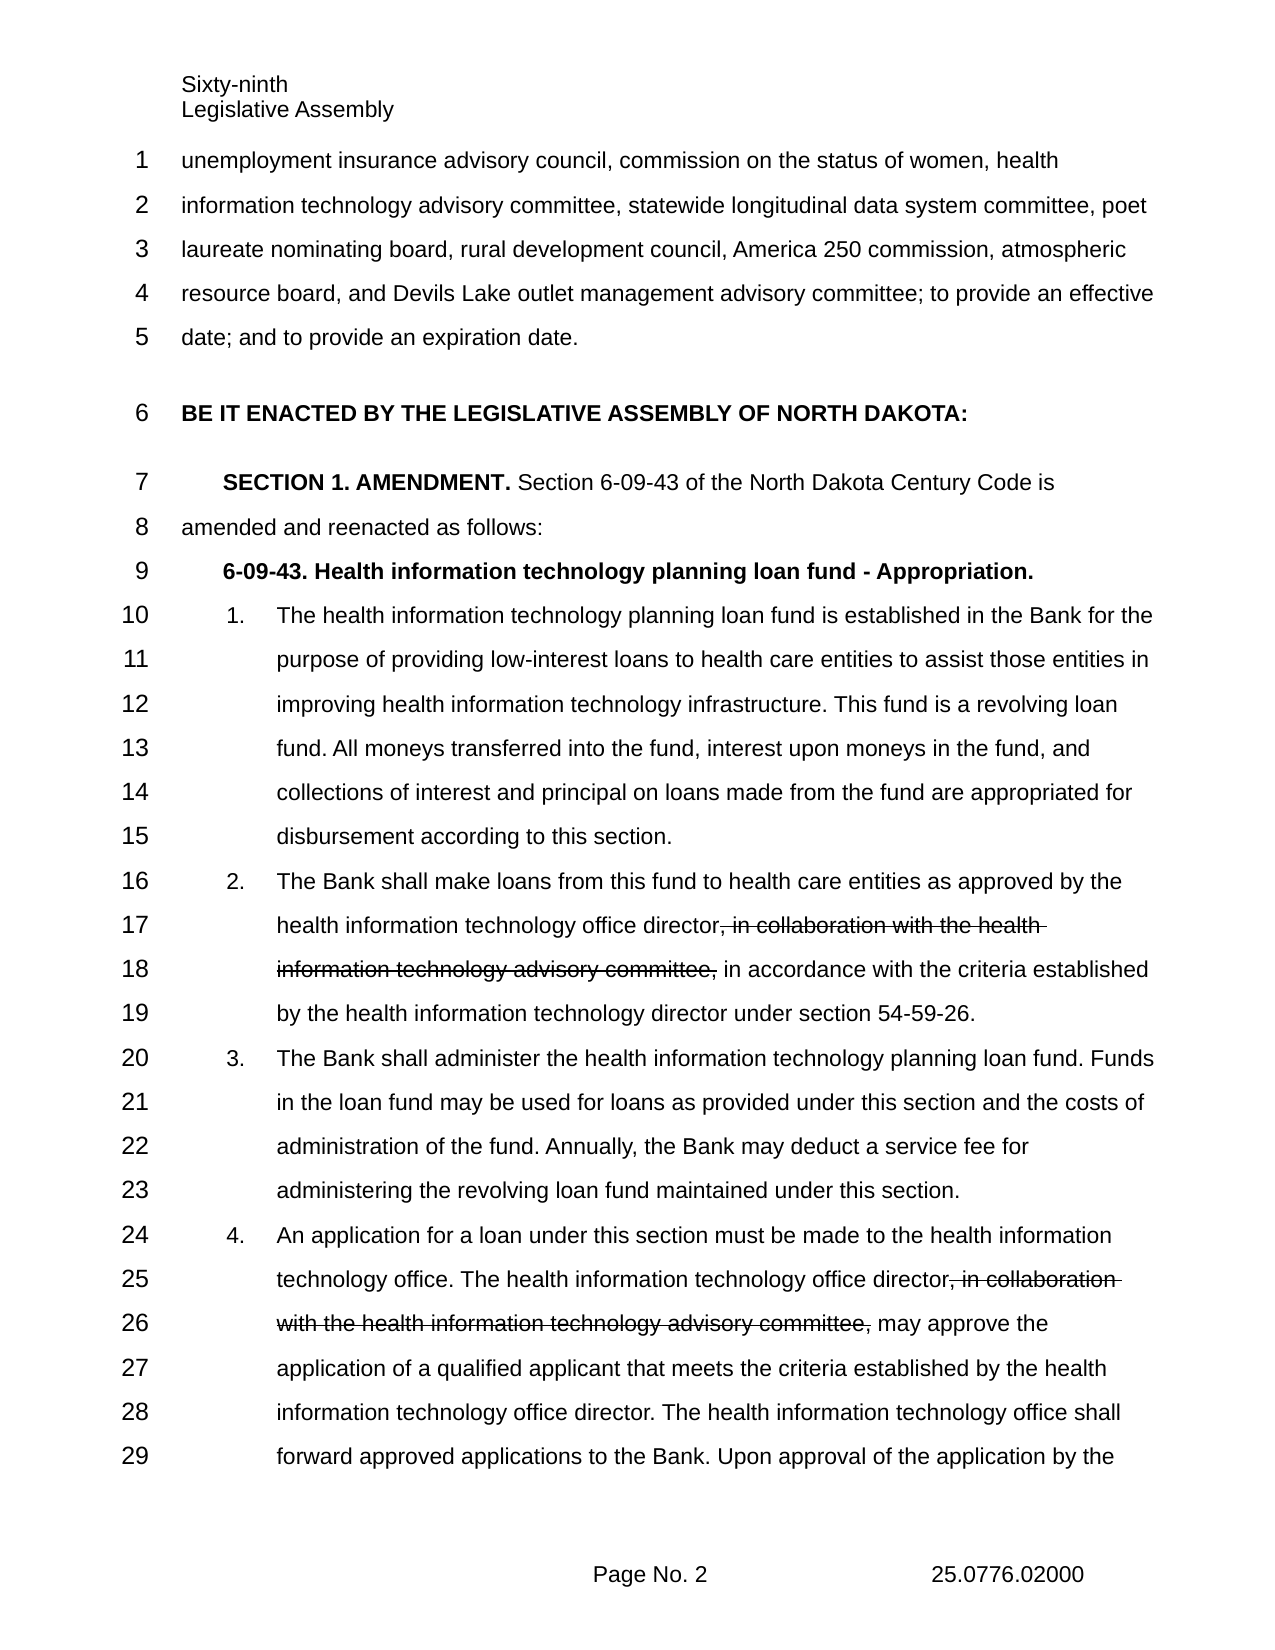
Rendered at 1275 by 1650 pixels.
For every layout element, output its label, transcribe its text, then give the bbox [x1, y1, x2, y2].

subtitle 6‑09‑43. Health information technology planning loan fund ‑ Appropriation. [181, 544, 1154, 588]
text SECTION 1. AMENDMENT. Section 6‑09‑43 of the North Dakota Century Code is amended and reenacted as follows: [181, 455, 1154, 544]
text 1. The health information technology planning loan fund is established in the Bank for the purpose of providing low‑interest loans to health care entities to assist those entities in improving health information technology infrastructure. This fund is a revolving loan fund. All moneys transferred into the fund, interest upon moneys in the fund, and collections of interest and principal on loans made from the fund are appropriated for disbursement according to this section. [181, 588, 1154, 854]
text 2. The Bank shall make loans from this fund to health care entities as approved by the health information technology office director, in collaboration with the health information technology advisory committee, in accordance with the criteria established by the health information technology director under section 54‑59‑26. [181, 854, 1154, 1031]
title unemployment insurance advisory council, commission on the status of women, health information technology advisory committee, statewide longitudinal data system committee, poet laureate nominating board, rural development council, America 250 commission, atmospheric resource board, and Devils Lake outlet management advisory committee; to provide an effective date; and to provide an expiration date. [181, 133, 1154, 355]
text 3. The Bank shall administer the health information technology planning loan fund. Funds in the loan fund may be used for loans as provided under this section and the costs of administration of the fund. Annually, the Bank may deduct a service fee for administering the revolving loan fund maintained under this section. [181, 1031, 1154, 1208]
text 4. An application for a loan under this section must be made to the health information technology office. The health information technology office director, in collaboration with the health information technology advisory committee, may approve the application of a qualified applicant that meets the criteria established by the health information technology office director. The health information technology office shall forward approved applications to the Bank. Upon approval of the application by the [181, 1208, 1154, 1473]
text BE IT ENACTED BY THE LEGISLATIVE ASSEMBLY OF NORTH DAKOTA: [181, 386, 1154, 430]
